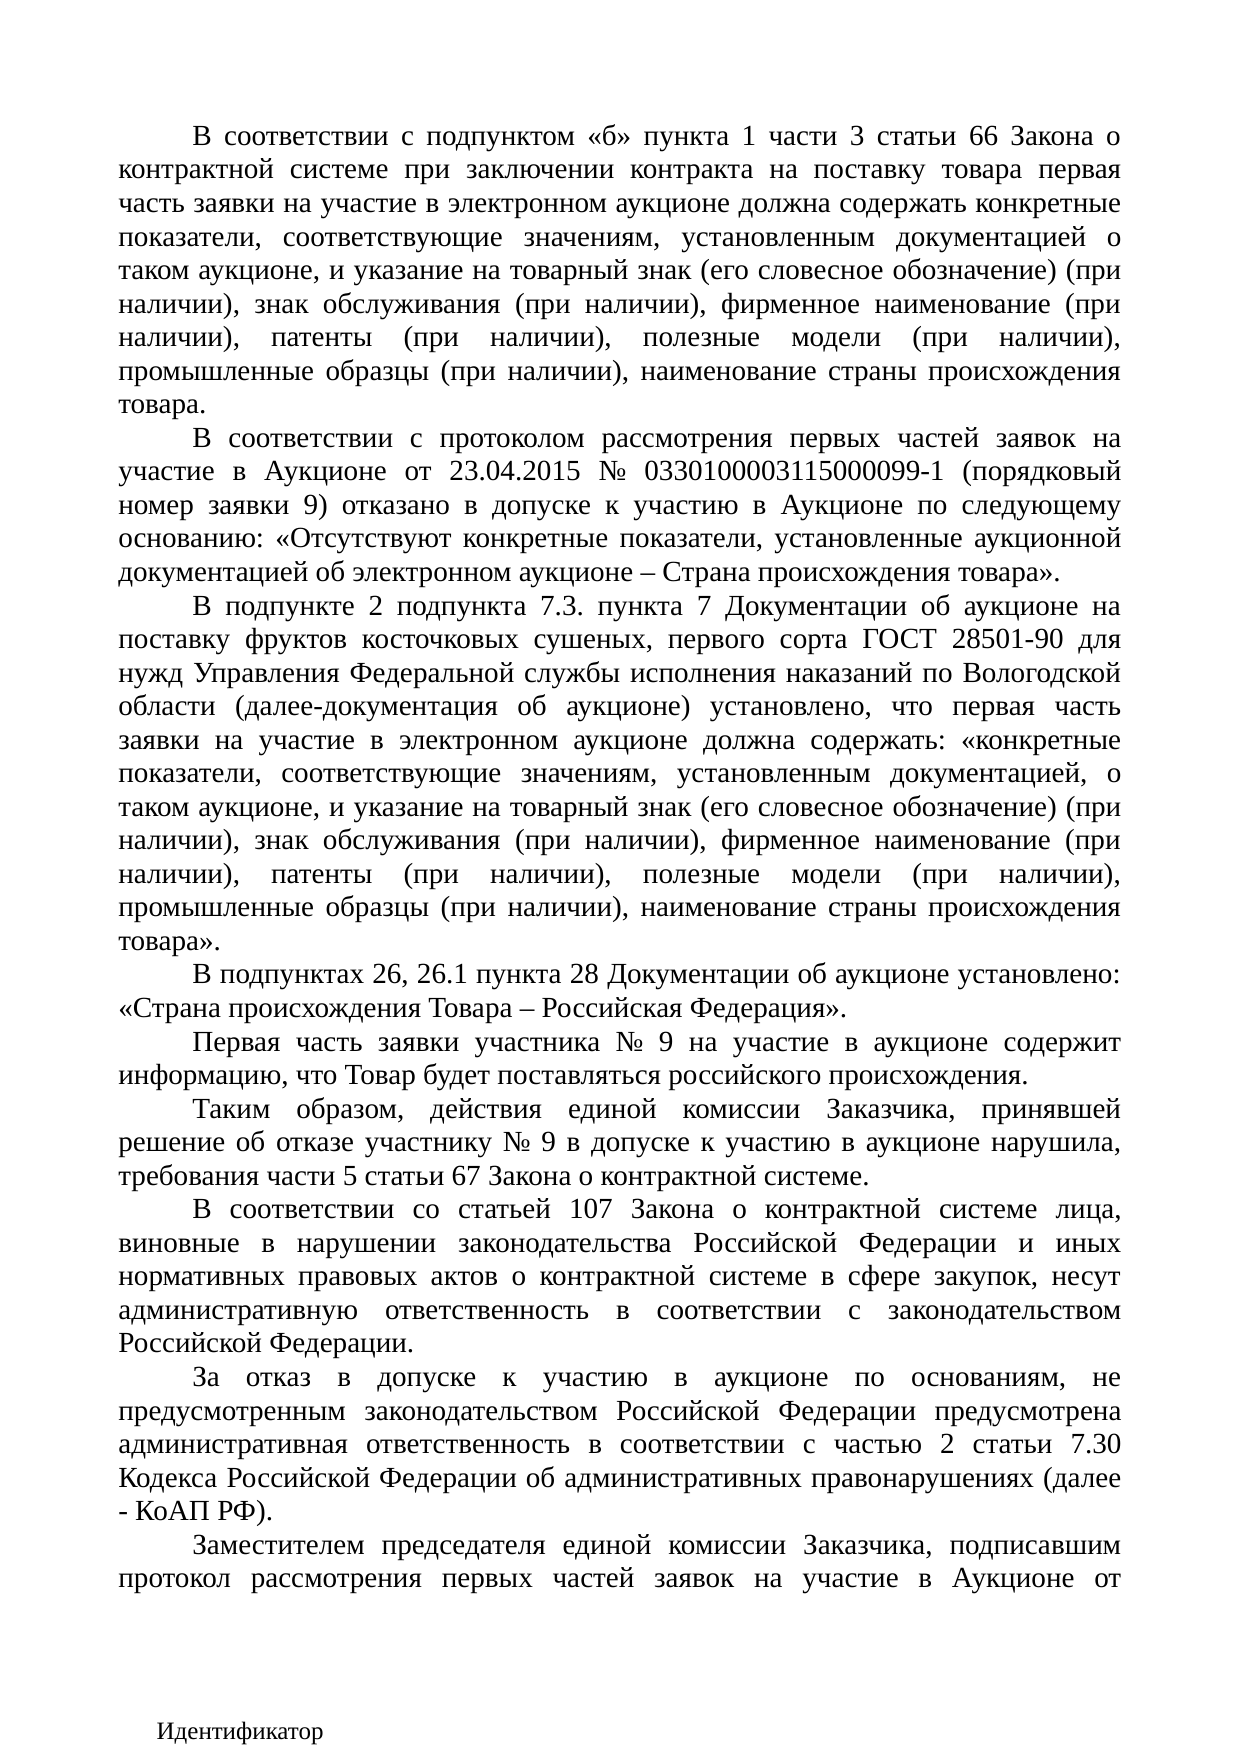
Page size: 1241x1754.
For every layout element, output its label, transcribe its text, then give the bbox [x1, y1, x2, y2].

text Первая часть заявки участника № 9 на участие в аукционе содержит информацию, что Товар будет поставляться российского происхождения. [118, 1024, 1122, 1091]
text В подпунктах 26, 26.1 пункта 28 Документации об аукционе установлено: «Страна происхождения Товара – Российская Федерация». [118, 957, 1122, 1024]
text В соответствии с протоколом рассмотрения первых частей заявок на участие в Аукционе от 23.04.2015 № 0330100003115000099-1 (порядковый номер заявки 9) отказано в допуске к участию в Аукционе по следующему основанию: «Отсутствуют конкретные показатели, установленные аукционной документацией об электронном аукционе – Страна происхождения товара». [118, 420, 1122, 588]
text Заместителем председателя единой комиссии Заказчика, подписавшим протокол рассмотрения первых частей заявок на участие в Аукционе от [118, 1527, 1122, 1594]
text В соответствии с подпунктом «б» пункта 1 части 3 статьи 66 Закона о контрактной системе при заключении контракта на поставку товара первая часть заявки на участие в электронном аукционе должна содержать конкретные показатели, соответствующие значениям, установленным документацией о таком аукционе, и указание на товарный знак (его словесное обозначение) (при наличии), знак обслуживания (при наличии), фирменное наименование (при наличии), патенты (при наличии), полезные модели (при наличии), промышленные образцы (при наличии), наименование страны происхождения товара. [118, 118, 1122, 420]
text В соответствии со статьей 107 Закона о контрактной системе лица, виновные в нарушении законодательства Российской Федерации и иных нормативных правовых актов о контрактной системе в сфере закупок, несут административную ответственность в соответствии с законодательством Российской Федерации. [118, 1191, 1122, 1359]
text За отказ в допуске к участию в аукционе по основаниям, не предусмотренным законодательством Российской Федерации предусмотрена административная ответственность в соответствии с частью 2 статьи 7.30 Кодекса Российской Федерации об административных правонарушениях (далее - КоАП РФ). [118, 1359, 1122, 1527]
text В подпункте 2 подпункта 7.3. пункта 7 Документации об аукционе на поставку фруктов косточковых сушеных, первого сорта ГОСТ 28501-90 для нужд Управления Федеральной службы исполнения наказаний по Вологодской области (далее-документация об аукционе) установлено, что первая часть заявки на участие в электронном аукционе должна содержать: «конкретные показатели, соответствующие значениям, установленным документацией, о таком аукционе, и указание на товарный знак (его словесное обозначение) (при наличии), знак обслуживания (при наличии), фирменное наименование (при наличии), патенты (при наличии), полезные модели (при наличии), промышленные образцы (при наличии), наименование страны происхождения товара». [118, 588, 1122, 957]
text Таким образом, действия единой комиссии Заказчика, принявшей решение об отказе участнику № 9 в допуске к участию в аукционе нарушила, требования части 5 статьи 67 Закона о контрактной системе. [118, 1091, 1122, 1191]
